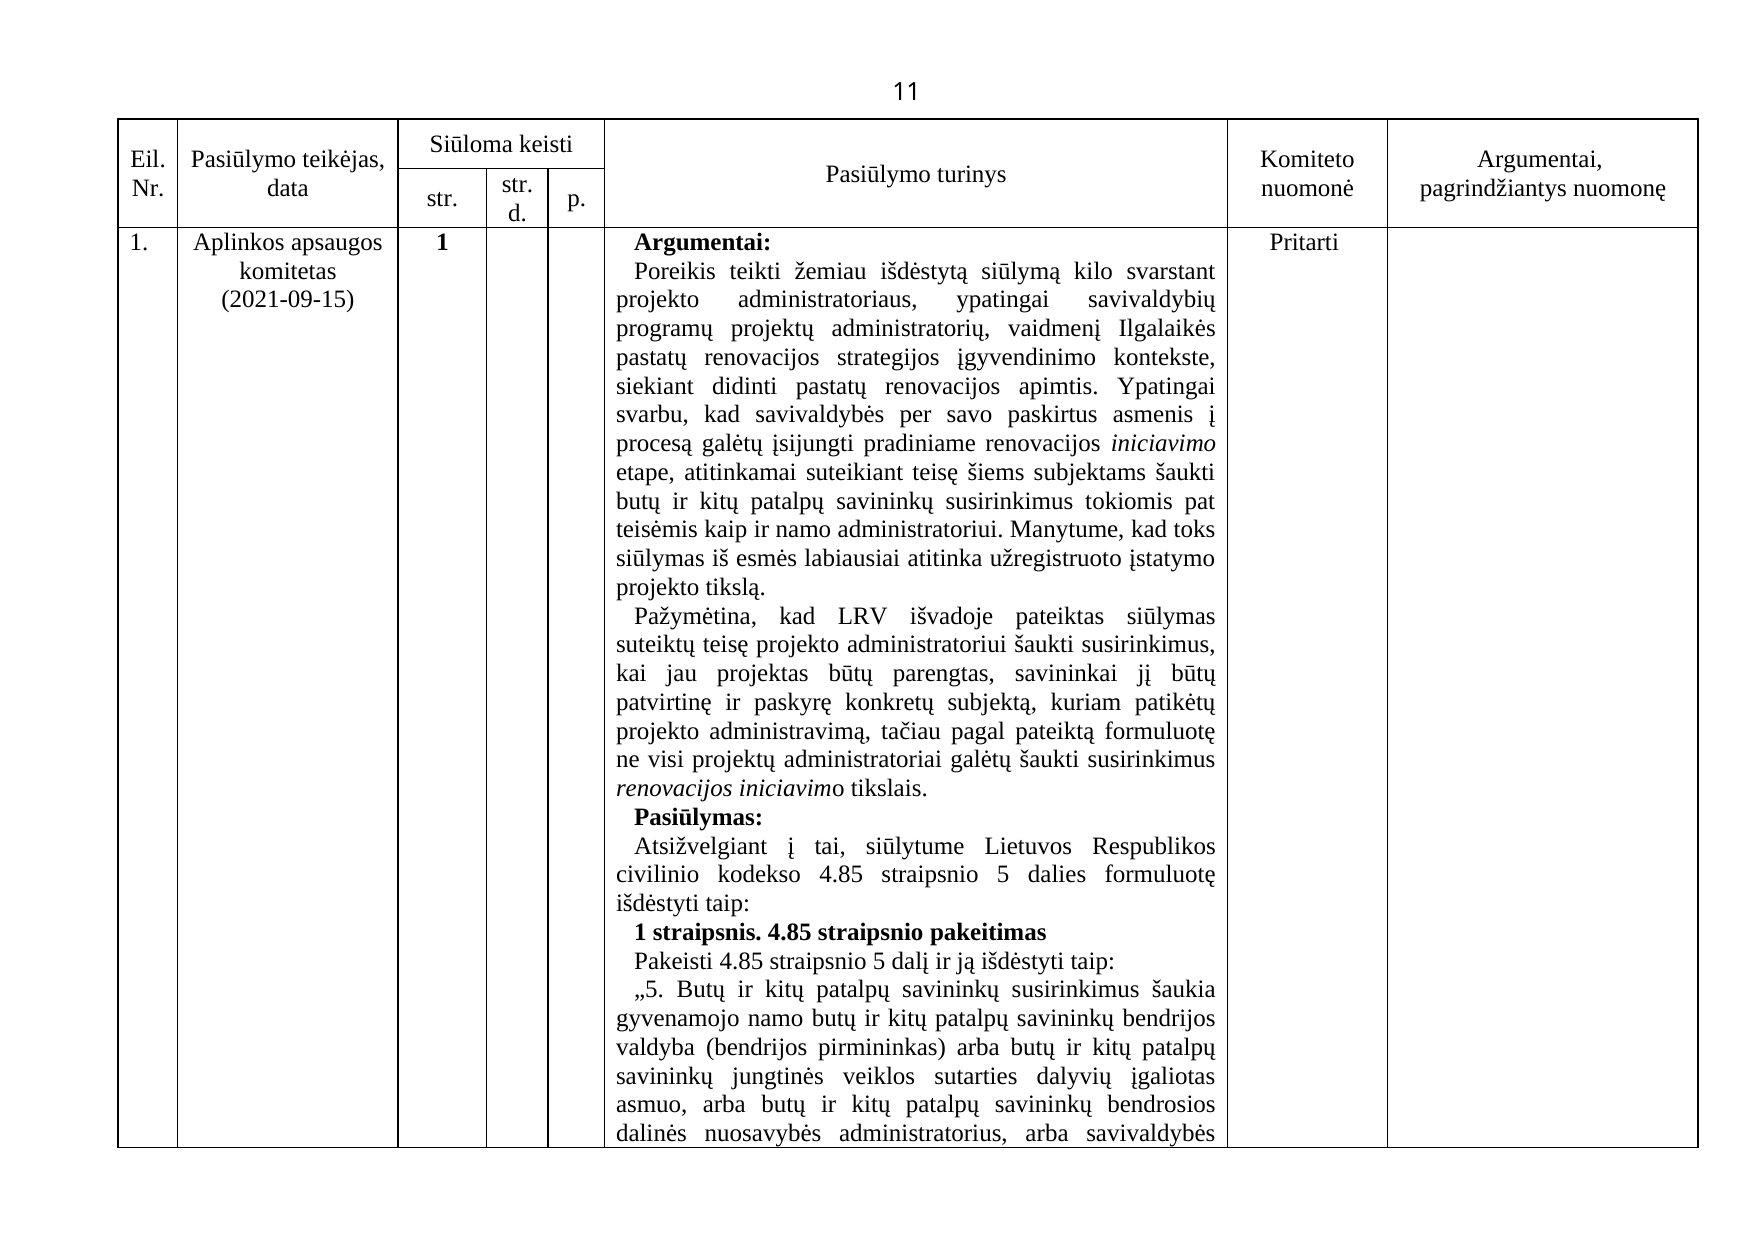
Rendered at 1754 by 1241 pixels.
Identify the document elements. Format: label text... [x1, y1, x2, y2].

table_cell Argumentai: Poreikis teikti žemiau išdėstytą siūlymą kilo svarstant projekto administratoriaus, ypatingai savivaldybių programų projektų administratorių, vaidmenį Ilgalaikės pastatų renovacijos strategijos įgyvendinimo kontekste, siekiant didinti pastatų renovacijos apimtis. Ypatingai svarbu, kad savivaldybės per savo paskirtus asmenis į procesą galėtų įsijungti pradiniame renovacijos iniciavimo etape, atitinkamai suteikiant teisę šiems subjektams šaukti butų ir kitų patalpų savininkų susirinkimus tokiomis pat teisėmis kaip ir namo administratoriui. Manytume, kad toks siūlymas iš esmės labiausiai atitinka užregistruoto įstatymo projekto tikslą. Pažymėtina, kad LRV išvadoje pateiktas siūlymas suteiktų teisę projekto administratoriui šaukti susirinkimus, kai jau projektas būtų parengtas, savininkai jį būtų patvirtinę ir paskyrę konkretų subjektą, kuriam patikėtų projekto administravimą, tačiau pagal pateiktą formuluotę ne visi projektų administratoriai galėtų šaukti susirinkimus renovacijos iniciavimo tikslais. Pasiūlymas: Atsižvelgiant į tai, siūlytume Lietuvos Respublikos civilinio kodekso 4.85 straipsnio 5 dalies formuluotę išdėstyti taip: 1 straipsnis. 4.85 straipsnio pakeitimas Pakeisti 4.85 straipsnio 5 dalį ir ją išdėstyti taip: „5. Butų ir kitų patalpų savininkų susirinkimus šaukia gyvenamojo namo butų ir kitų patalpų savininkų bendrijos valdyba (bendrijos pirmininkas) arba butų ir kitų patalpų savininkų jungtinės veiklos sutarties dalyvių įgaliotas asmuo, arba butų ir kitų patalpų savininkų bendrosios dalinės nuosavybės administratorius, arba savivaldybės [605, 228, 1227, 1147]
table_header Pasiūlymo teikėjas, data [178, 120, 397, 226]
table_cell 1. [119, 228, 177, 1147]
table_header Argumentai, pagrindžiantys nuomonę [1388, 120, 1697, 226]
table_cell [487, 228, 547, 1147]
table_header Pasiūlymo turinys [605, 120, 1227, 226]
table_cell 1 [399, 228, 486, 1147]
table_cell Pritarti [1228, 228, 1387, 1147]
table_cell [1388, 228, 1697, 1147]
table_cell [549, 228, 604, 1147]
table_header Komiteto nuomonė [1228, 120, 1387, 226]
table_cell str. d. [487, 169, 547, 226]
table_header Siūloma keisti [399, 120, 604, 167]
table_cell str. [399, 169, 486, 226]
table_cell Aplinkos apsaugos komitetas (2021-09-15) [178, 228, 397, 1147]
table_header Eil. Nr. [119, 120, 177, 226]
table_cell p. [549, 169, 604, 226]
